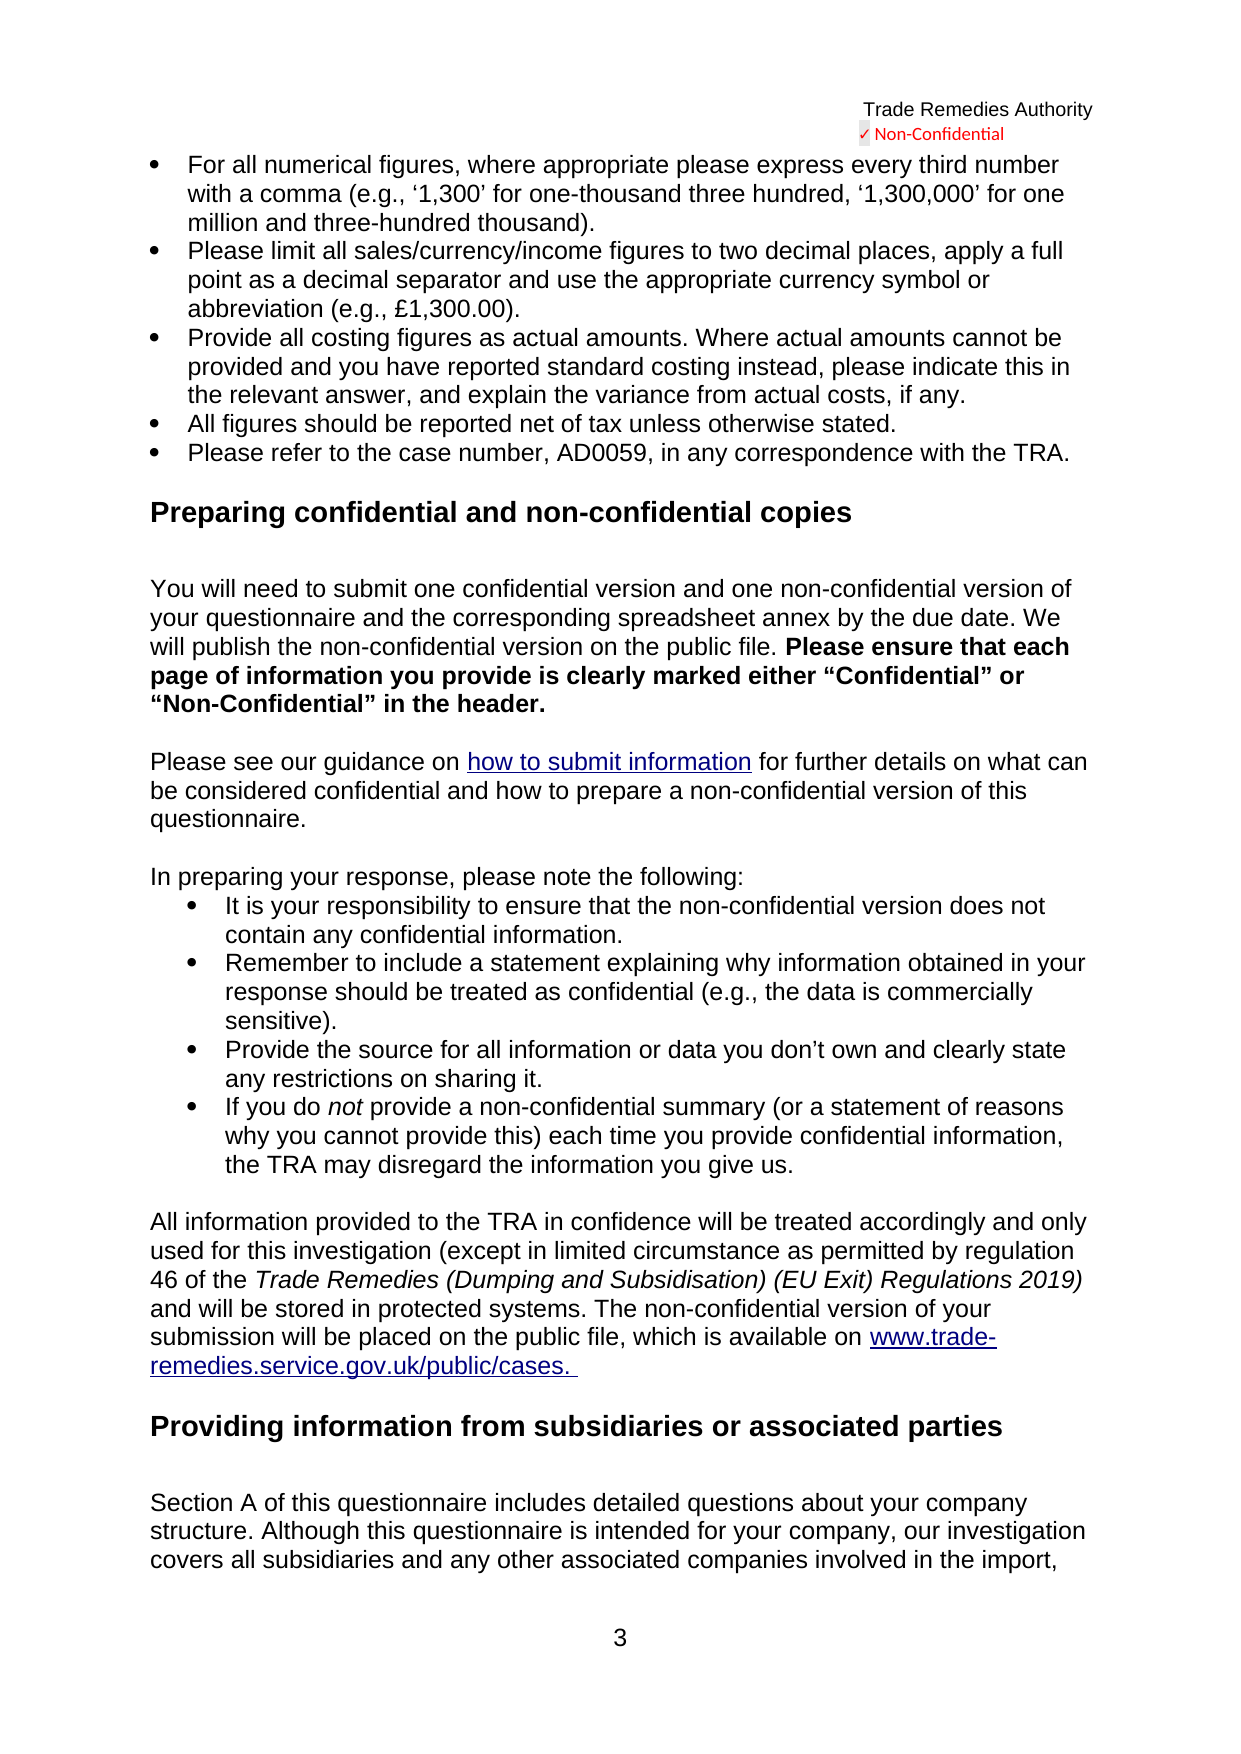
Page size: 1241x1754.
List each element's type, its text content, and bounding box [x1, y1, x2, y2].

list For all numerical figures, where appropriate please express every third number with a comma (e.g., ‘1,300’ for one-thousand three hundred, ‘1,300,000’ for one million and three-hundred thousand). [150, 150, 1090, 236]
text Section A of this questionnaire includes detailed questions about your company structure. Although this questionnaire is intended for your company, our investigation covers all subsidiaries and any other associated companies involved in the import, [150, 1488, 1090, 1574]
text All information provided to the TRA in confidence will be treated accordingly and only used for this investigation (except in limited circumstance as permitted by regulation 46 of the Trade Remedies (Dumping and Subsidisation) (EU Exit) Regulations 2019) and will be stored in protected systems. The non-confidential version of your submission will be placed on the public file, which is available on www.trade-remedies.service.gov.uk/public/cases. [150, 1207, 1090, 1380]
text Please see our guidance on how to submit information for further details on what can be considered confidential and how to prepare a non-confidential version of this questionnaire. [150, 747, 1090, 833]
list Provide the source for all information or data you don’t own and clearly state any restrictions on sharing it. [187, 1035, 1090, 1092]
list It is your responsibility to ensure that the non-confidential version does not contain any confidential information. [187, 891, 1090, 948]
subtitle Preparing confidential and non-confidential copies [150, 496, 1090, 529]
list Provide all costing figures as actual amounts. Where actual amounts cannot be provided and you have reported standard costing instead, please indicate this in the relevant answer, and explain the variance from actual costs, if any. [150, 323, 1090, 409]
list All figures should be reported net of tax unless otherwise stated. [150, 409, 1090, 438]
text In preparing your response, please note the following: [150, 862, 1090, 891]
subtitle Providing information from subsidiaries or associated parties [150, 1409, 1090, 1442]
list Remember to include a statement explaining why information obtained in your response should be treated as confidential (e.g., the data is commercially sensitive). [187, 948, 1090, 1035]
list If you do not provide a non-confidential summary (or a statement of reasons why you cannot provide this) each time you provide confidential information, the TRA may disregard the information you give us. [187, 1092, 1090, 1179]
text You will need to submit one confidential version and one non-confidential version of your questionnaire and the corresponding spreadsheet annex by the due date. We will publish the non-confidential version on the public file. Please ensure that each page of information you provide is clearly marked either “Confidential” or “Non-Confidential” in the header. [150, 574, 1090, 718]
list Please limit all sales/currency/income figures to two decimal places, apply a full point as a decimal separator and use the appropriate currency symbol or abbreviation (e.g., £1,300.00). [150, 236, 1090, 323]
list Please refer to the case number, AD0059, in any correspondence with the TRA. [150, 438, 1090, 467]
